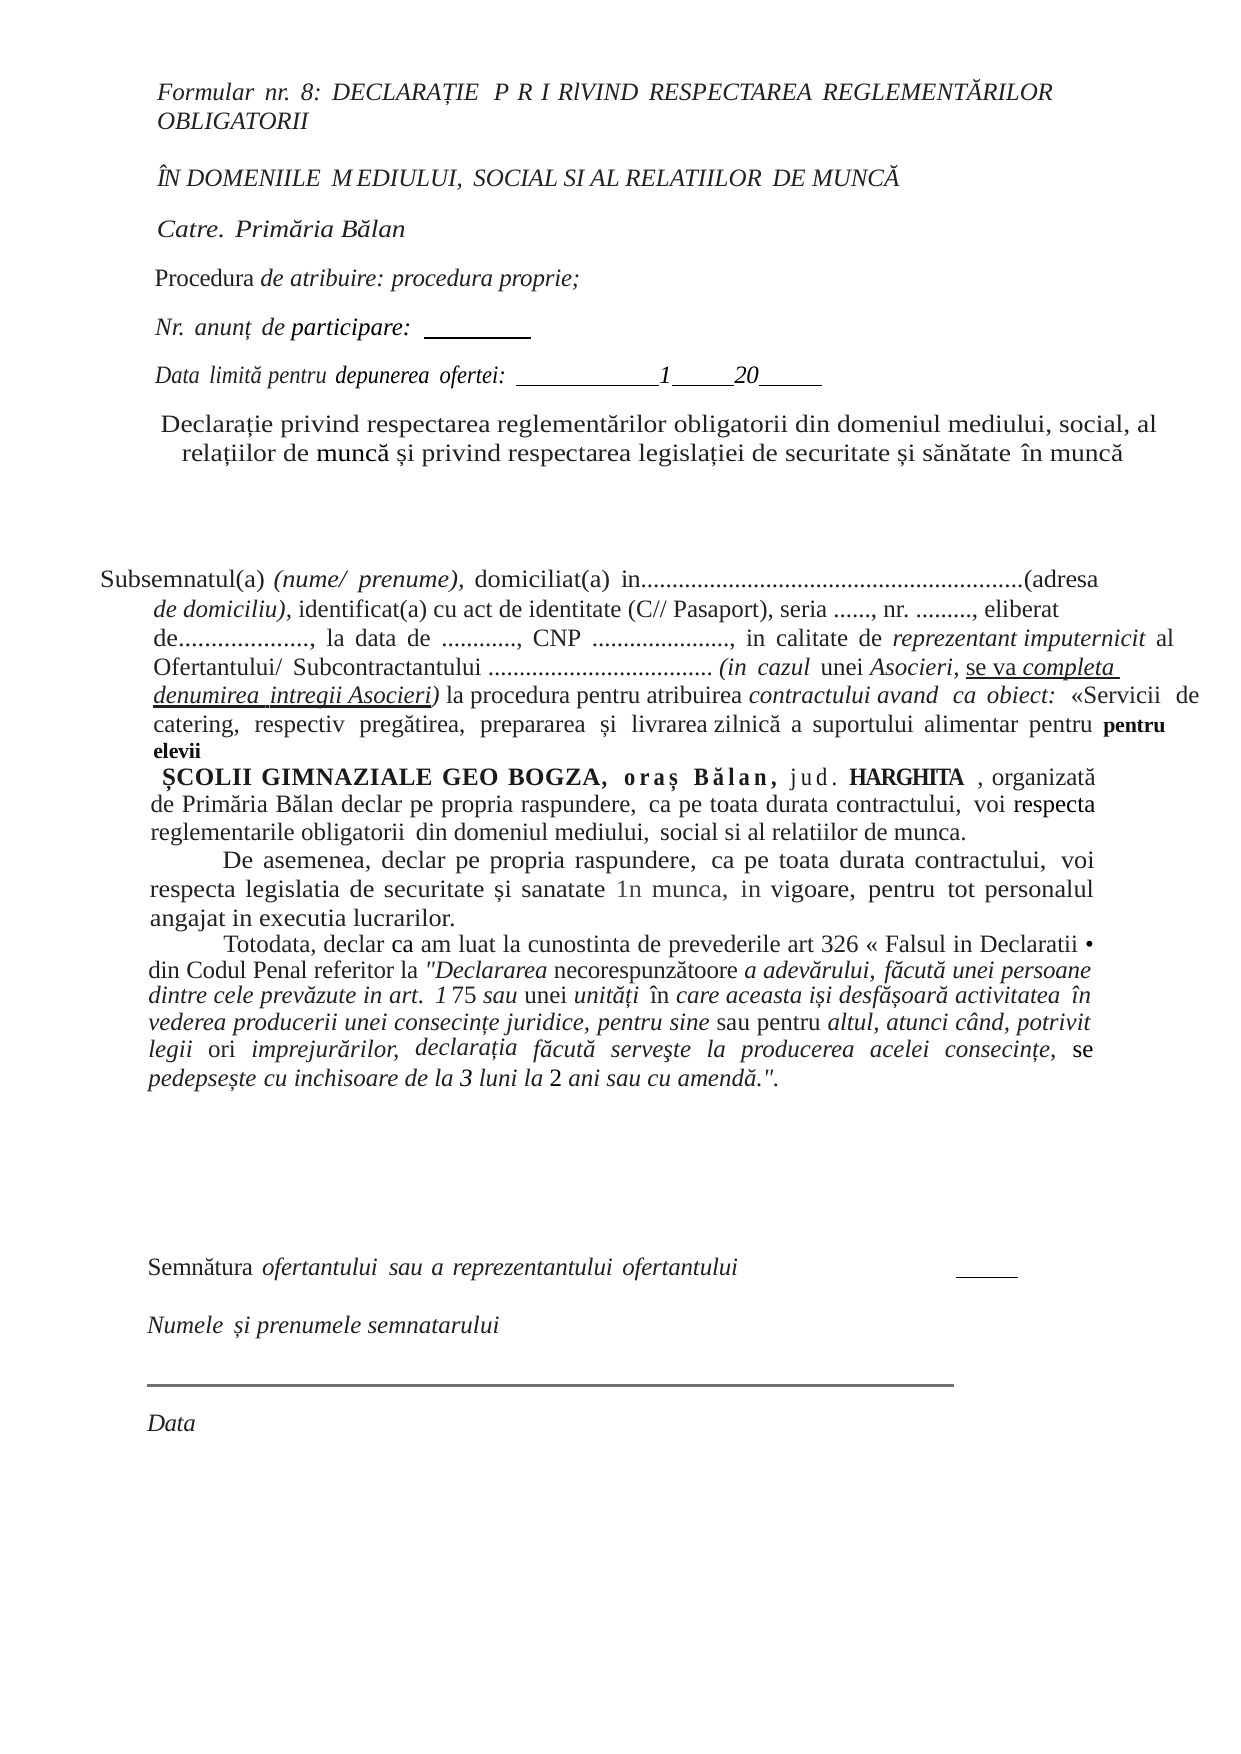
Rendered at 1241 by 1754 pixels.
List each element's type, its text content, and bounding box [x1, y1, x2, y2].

text Numele și prenumele semnatarului Data [147, 1310, 971, 1437]
text Declarație privind respectarea reglementărilor obligatorii din domeniul mediului, social, al relațiilor de muncă și privind respectarea legislației de securitate și sănătate în muncă [160, 409, 1164, 467]
text Subsemnatul(a) (nume/ prenume), domiciliat(a) in (adresa [100, 564, 1215, 593]
text Data limită pentru depunerea ofertei: 1 20 [155, 360, 1215, 388]
text Semnătura ofertantului sau a reprezentantului ofertantului [147, 1252, 1215, 1281]
text ȘCOLII GIMNAZIALE GEO BOGZA, oraș Bălan, jud. HARGHITA , organizată de Primăria Bălan declar pe propria raspundere, ca pe toata durata contractului, voi respecta reglementarile obligatorii din domeniul mediului, social si al relatiilor de munca. [150, 763, 1096, 845]
text Formular nr. 8: DECLARAȚIE PRIRlVIND RESPECTAREA REGLEMENTĂRILOR OBLIGATORII ÎN DOMENIILE MEDIULUI, SOCIAL SI AL RELATIILOR DE MUNCĂ [157, 77, 1101, 192]
text De asemenea, declar pe propria raspundere, ca pe toata durata contractului, voi respecta legislatia de securitate și sanatate 1n munca, in vigoare, pentru tot personalul angajat in executia lucrarilor. [149, 845, 1094, 932]
text Catre. Primăria Bălan [157, 214, 1215, 243]
text de domiciliu), identificat(a) cu act de identitate (C// Pasaport), seria ......, nr. ........., eliberat de...................., la data de ............, CNP ......................, in calitate de reprezentant imputernicit al Ofertantului/ Subcontractantului .................................... (in cazul unei Asocieri, se va completa denumirea intregii Asocieri) la procedura pentru atribuirea contractului avand ca obiect: «Servicii de catering, respectiv pregătirea, prepararea și livrarea zilnică a suportului alimentar pentru pentru elevii [153, 594, 1215, 763]
text Nr. anunț de participare: [155, 312, 1215, 341]
text Totodata, declar ca am luat la cunostinta de prevederile art 326 « Falsul in Declaratii • din Codul Penal referitor la "Declararea necorespunzătoore a adevărului, făcută unei persoane dintre cele prevăzute in art. 175 sau unei unități în care aceasta iși desfășoară activitatea în vederea producerii unei consecințe juridice, pentru sine sau pentru altul, atunci când, potrivit legii ori imprejurărilor, declarația făcută serveşte la producerea acelei consecințe, se pedepsește cu inchisoare de la 3 luni la 2 ani sau cu amendă.". [148, 932, 1093, 1091]
text Procedura de atribuire: procedura proprie; [154, 263, 1215, 292]
